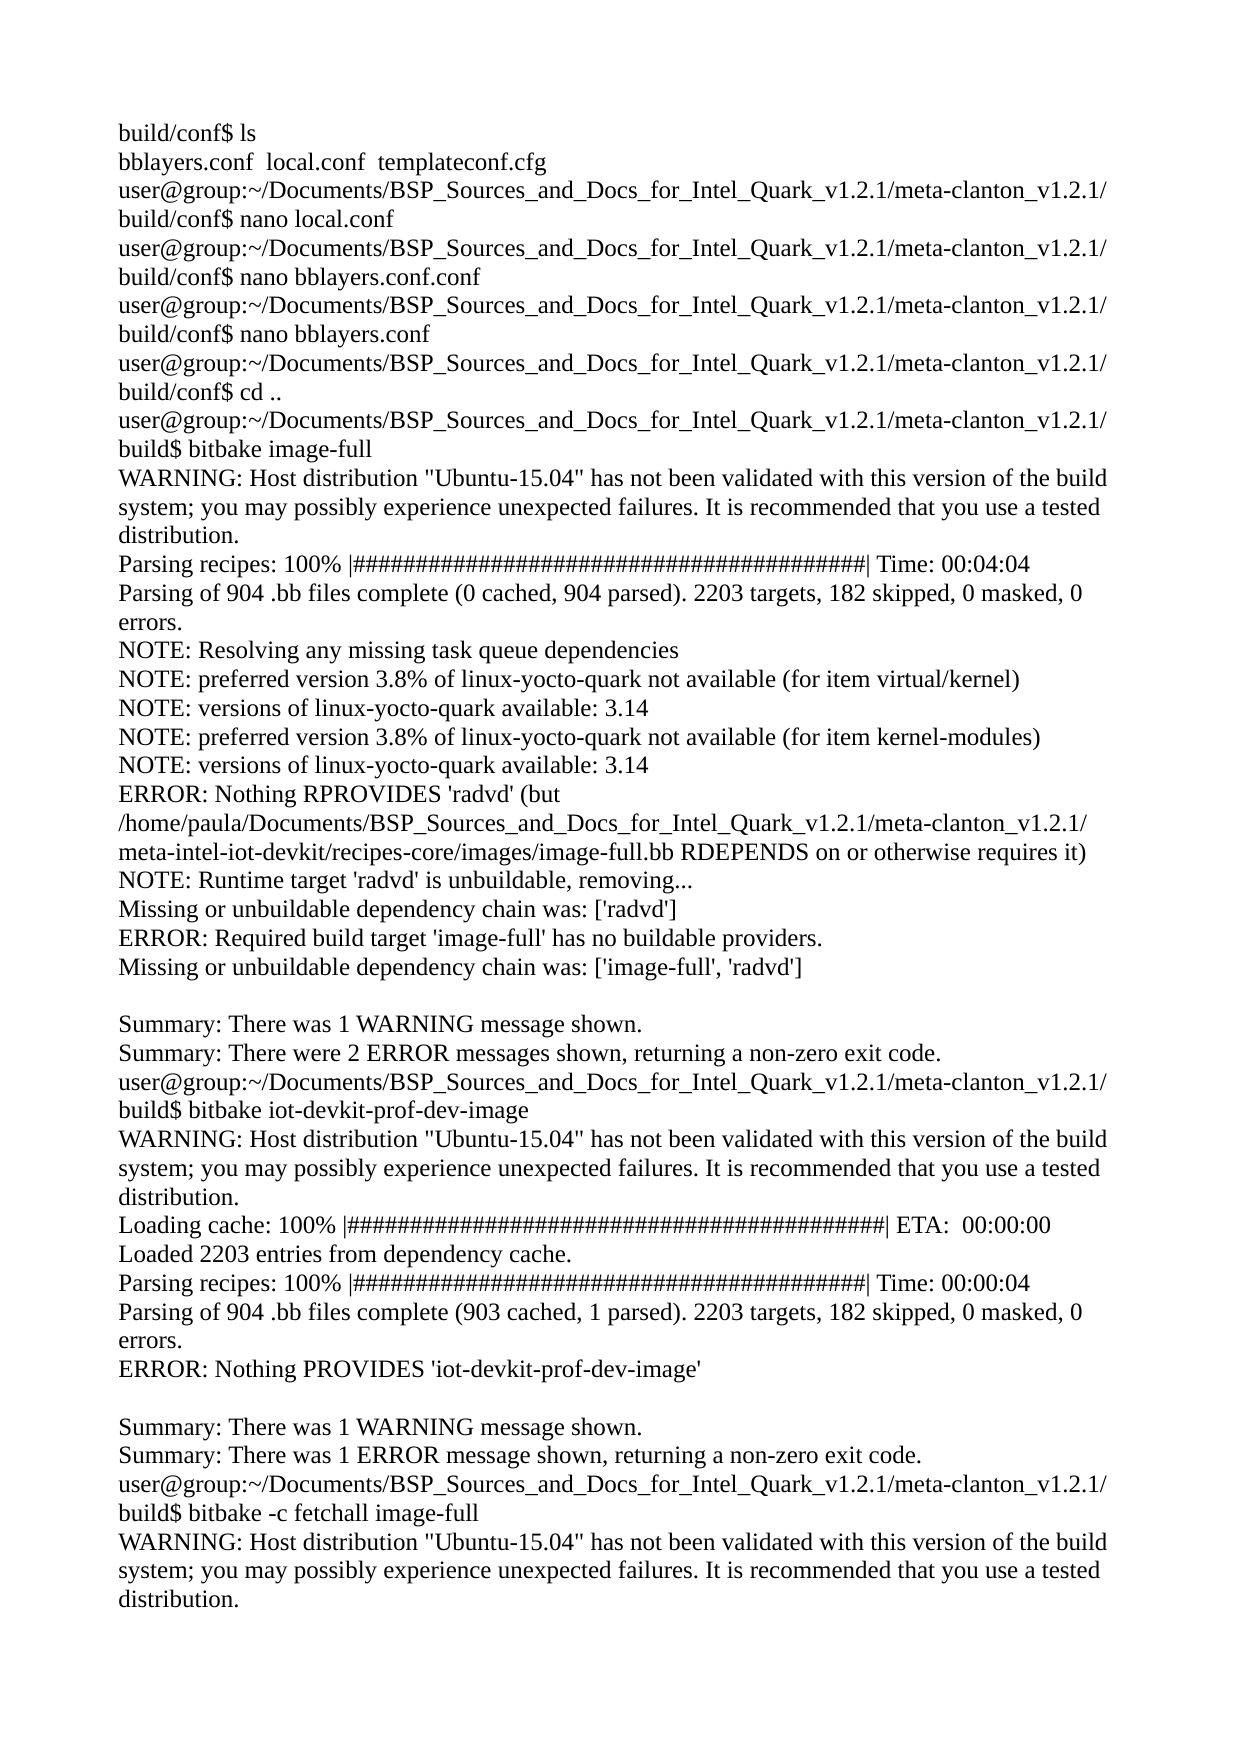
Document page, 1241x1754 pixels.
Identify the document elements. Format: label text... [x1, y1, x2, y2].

text Parsing recipes: 100% |#########################################| Time: 00:00:04 [118, 1268, 1122, 1297]
text build/conf$ ls [118, 118, 1122, 147]
text Summary: There were 2 ERROR messages shown, returning a non-zero exit code. [118, 1038, 1122, 1067]
text Parsing of 904 .bb files complete (903 cached, 1 parsed). 2203 targets, 182 skipped, 0 masked, 0 errors. [118, 1297, 1122, 1354]
text Summary: There was 1 WARNING message shown. [118, 1412, 1122, 1441]
text NOTE: Runtime target 'radvd' is unbuildable, removing... [118, 866, 1122, 894]
text bblayers.conf local.conf templateconf.cfg [118, 147, 1122, 176]
text Loading cache: 100% |###########################################| ETA: 00:00:00 [118, 1211, 1122, 1239]
text Loaded 2203 entries from dependency cache. [118, 1239, 1122, 1268]
text Summary: There was 1 WARNING message shown. [118, 1009, 1122, 1038]
text Missing or unbuildable dependency chain was: ['radvd'] [118, 894, 1122, 923]
text user@group:~/Documents/BSP_Sources_and_Docs_for_Intel_Quark_v1.2.1/meta-clanton_v1.2.1/build/conf$ nano bblayers.conf.conf [118, 233, 1122, 291]
text WARNING: Host distribution "Ubuntu-15.04" has not been validated with this version of the build system; you may possibly experience unexpected failures. It is recommended that you use a tested distribution. [118, 1527, 1122, 1613]
text Parsing recipes: 100% |#########################################| Time: 00:04:04 [118, 549, 1122, 578]
text ERROR: Nothing PROVIDES 'iot-devkit-prof-dev-image' [118, 1354, 1122, 1383]
text user@group:~/Documents/BSP_Sources_and_Docs_for_Intel_Quark_v1.2.1/meta-clanton_v1.2.1/build/conf$ nano bblayers.conf [118, 291, 1122, 348]
text user@group:~/Documents/BSP_Sources_and_Docs_for_Intel_Quark_v1.2.1/meta-clanton_v1.2.1/build$ bitbake -c fetchall image-full [118, 1469, 1122, 1527]
text Missing or unbuildable dependency chain was: ['image-full', 'radvd'] [118, 952, 1122, 981]
text user@group:~/Documents/BSP_Sources_and_Docs_for_Intel_Quark_v1.2.1/meta-clanton_v1.2.1/build$ bitbake iot-devkit-prof-dev-image [118, 1067, 1122, 1124]
text WARNING: Host distribution "Ubuntu-15.04" has not been validated with this version of the build system; you may possibly experience unexpected failures. It is recommended that you use a tested distribution. [118, 463, 1122, 549]
text ERROR: Nothing RPROVIDES 'radvd' (but /home/paula/Documents/BSP_Sources_and_Docs_for_Intel_Quark_v1.2.1/meta-clanton_v1.2.1/meta-intel-iot-devkit/recipes-core/images/image-full.bb RDEPENDS on or otherwise requires it) [118, 779, 1122, 866]
text ERROR: Required build target 'image-full' has no buildable providers. [118, 923, 1122, 952]
text NOTE: versions of linux-yocto-quark available: 3.14 [118, 751, 1122, 779]
text NOTE: preferred version 3.8% of linux-yocto-quark not available (for item kernel-modules) [118, 722, 1122, 751]
text NOTE: versions of linux-yocto-quark available: 3.14 [118, 693, 1122, 722]
text WARNING: Host distribution "Ubuntu-15.04" has not been validated with this version of the build system; you may possibly experience unexpected failures. It is recommended that you use a tested distribution. [118, 1124, 1122, 1211]
text NOTE: Resolving any missing task queue dependencies [118, 636, 1122, 664]
text NOTE: preferred version 3.8% of linux-yocto-quark not available (for item virtual/kernel) [118, 664, 1122, 693]
text user@group:~/Documents/BSP_Sources_and_Docs_for_Intel_Quark_v1.2.1/meta-clanton_v1.2.1/build/conf$ nano local.conf [118, 176, 1122, 233]
text user@group:~/Documents/BSP_Sources_and_Docs_for_Intel_Quark_v1.2.1/meta-clanton_v1.2.1/build/conf$ cd .. [118, 348, 1122, 406]
text Parsing of 904 .bb files complete (0 cached, 904 parsed). 2203 targets, 182 skipped, 0 masked, 0 errors. [118, 578, 1122, 636]
text Summary: There was 1 ERROR message shown, returning a non-zero exit code. [118, 1441, 1122, 1469]
text user@group:~/Documents/BSP_Sources_and_Docs_for_Intel_Quark_v1.2.1/meta-clanton_v1.2.1/build$ bitbake image-full [118, 406, 1122, 463]
